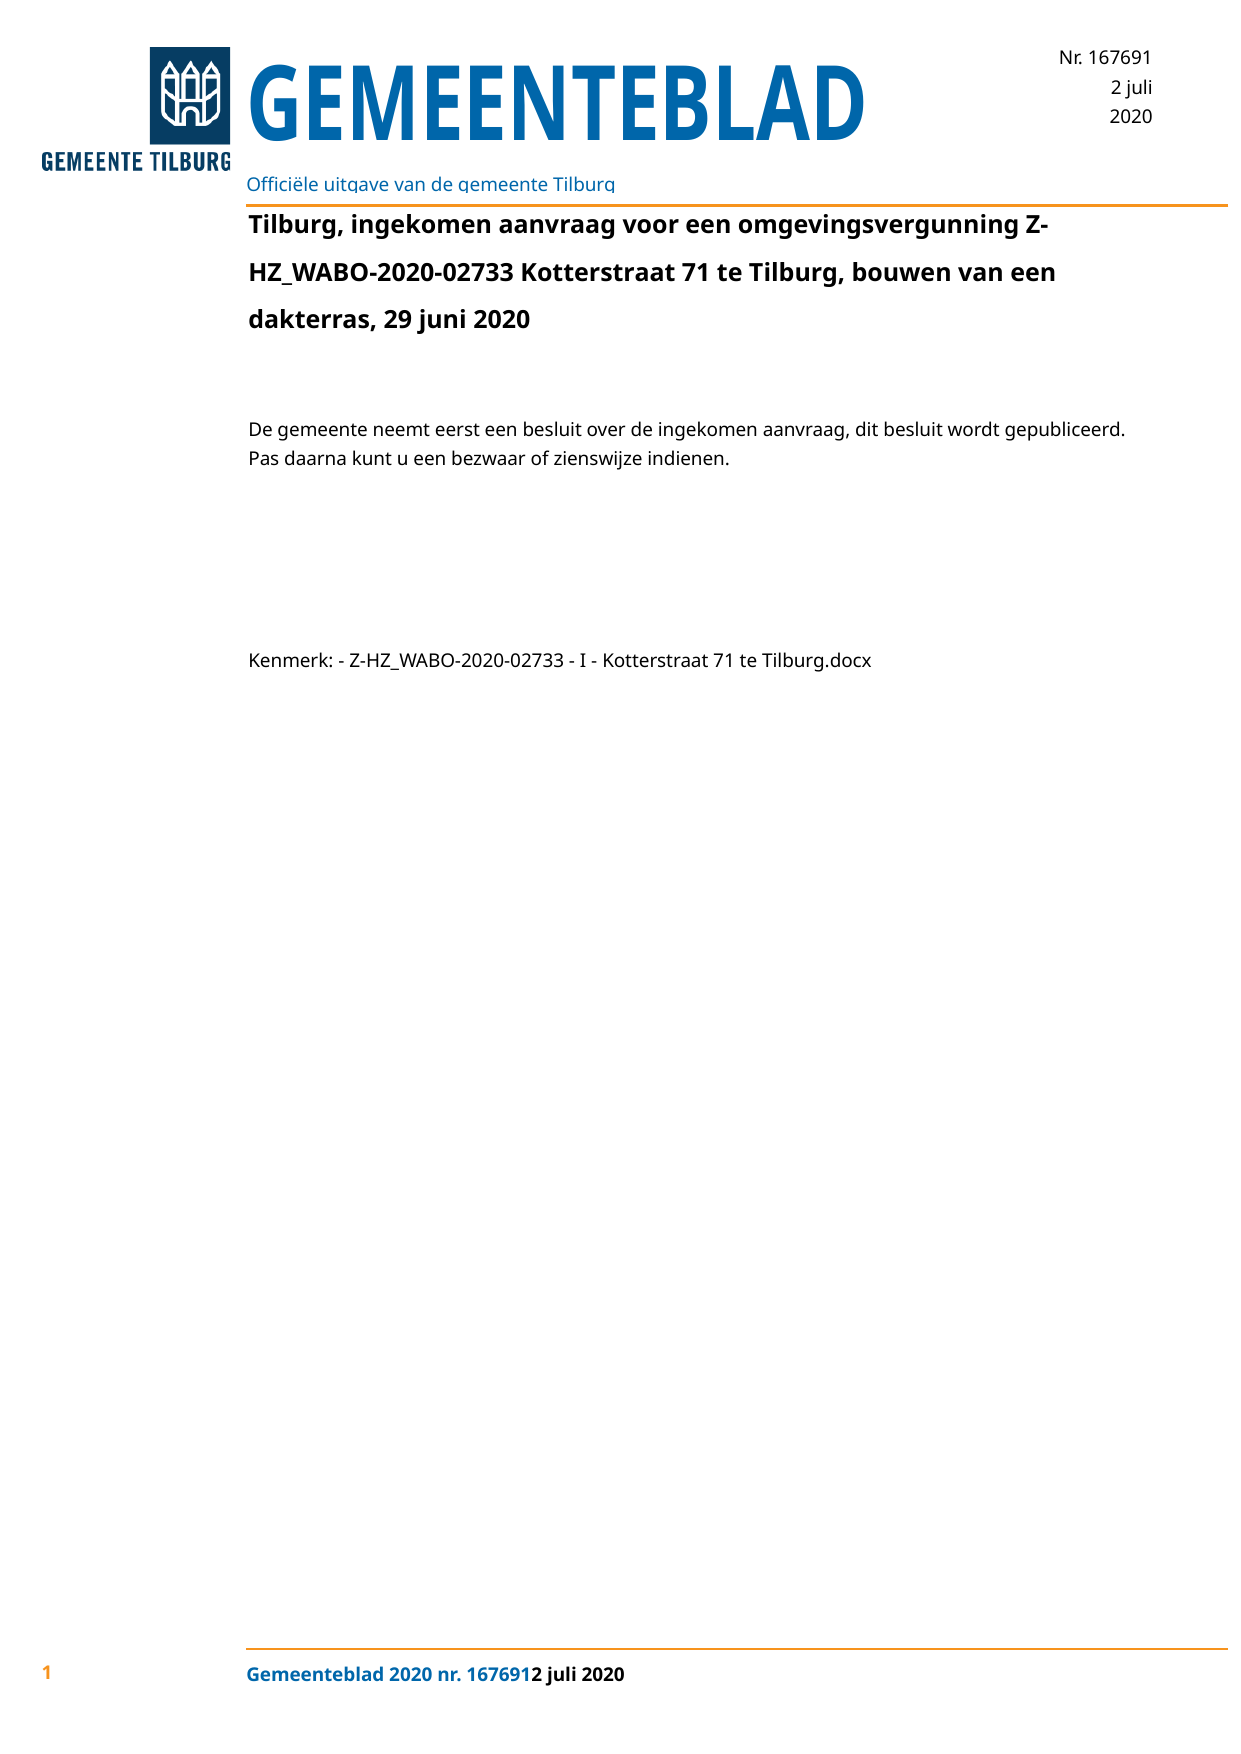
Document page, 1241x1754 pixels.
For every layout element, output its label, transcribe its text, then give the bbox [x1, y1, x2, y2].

text Tilburg, ingekomen aanvraag voor een omgevingsvergunning Z-HZ_WABO-2020-02733 Kotterstraat 71 te Tilburg, bouwen van een dakterras, 29 juni 2020 [248, 207, 1152, 336]
text Kenmerk: - Z-HZ_WABO-2020-02733 - I - Kotterstraat 71 te Tilburg.docx [248, 647, 1152, 673]
text De gemeente neemt eerst een besluit over de ingekomen aanvraag, dit besluit wordt gepubliceerd. Pas daarna kunt u een bezwaar of zienswijze indienen. [248, 416, 1152, 471]
picture [41, 47, 231, 172]
